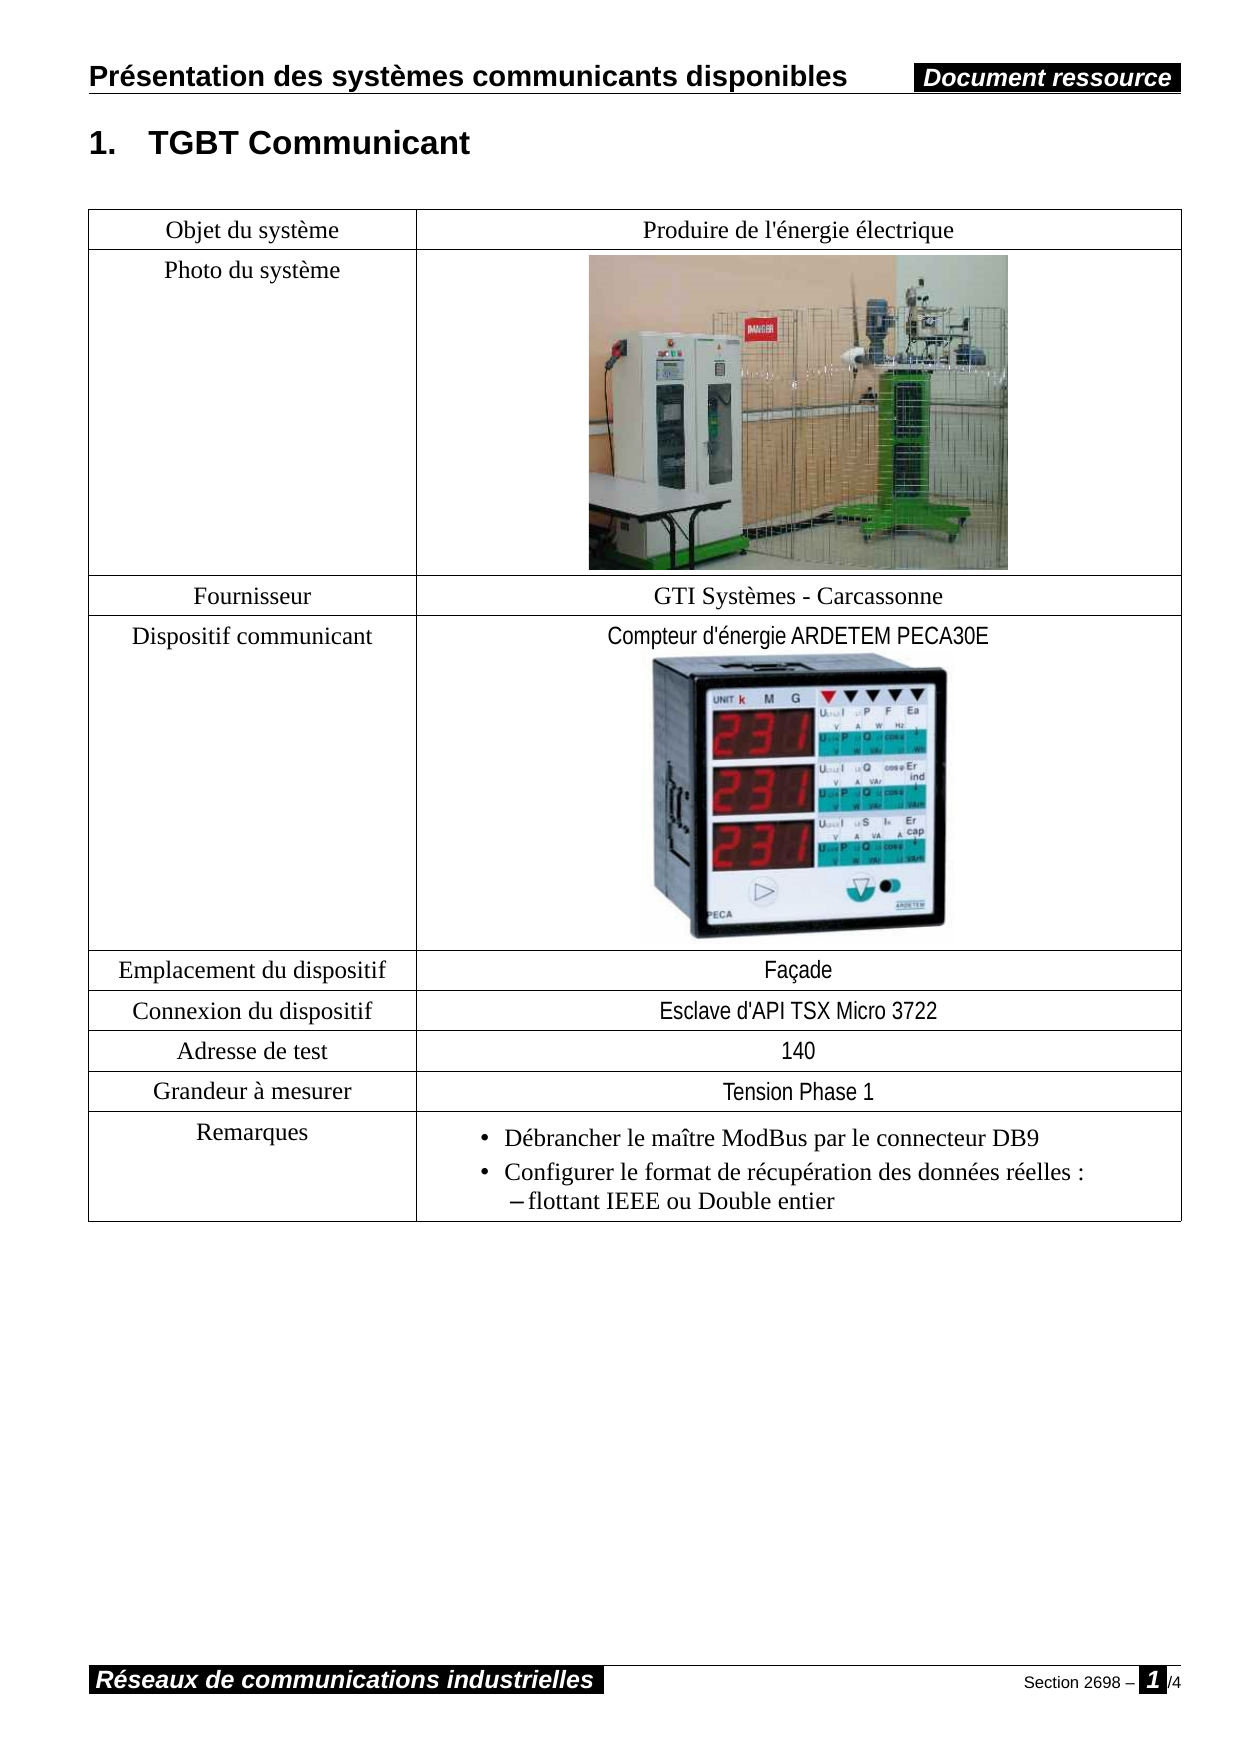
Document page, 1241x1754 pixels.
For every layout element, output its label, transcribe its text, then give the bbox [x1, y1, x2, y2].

table_cell Fournisseur [89, 576, 416, 615]
table_cell Débrancher le maître ModBus par le connecteur DB9 Configurer le format de récupération des données réelles : flottant IEEE ou Double entier [417, 1112, 1181, 1221]
table_cell Connexion du dispositif [89, 991, 416, 1030]
table_cell Emplacement du dispositif [89, 951, 416, 990]
table_cell Grandeur à mesurer [89, 1072, 416, 1111]
table_cell [417, 250, 1181, 575]
table_cell Tension Phase 1 [417, 1072, 1181, 1111]
table_header Produire de l'énergie électrique [417, 210, 1181, 249]
table_cell 140 [417, 1031, 1181, 1071]
table_cell Adresse de test [89, 1031, 416, 1071]
table_cell GTI Systèmes - Carcassonne [417, 576, 1181, 615]
table_cell Remarques [89, 1112, 416, 1221]
picture [588, 255, 1008, 570]
table_cell Esclave d'API TSX Micro 3722 [417, 991, 1181, 1030]
table_cell Photo du système [89, 250, 416, 575]
table_cell Façade [417, 951, 1181, 990]
table_cell Dispositif communicant [89, 616, 416, 950]
subtitle TGBT Communicant [88, 123, 1181, 162]
table_cell Compteur d'énergie ARDETEM PECA30E [417, 616, 1181, 950]
table_header Objet du système [89, 210, 416, 249]
